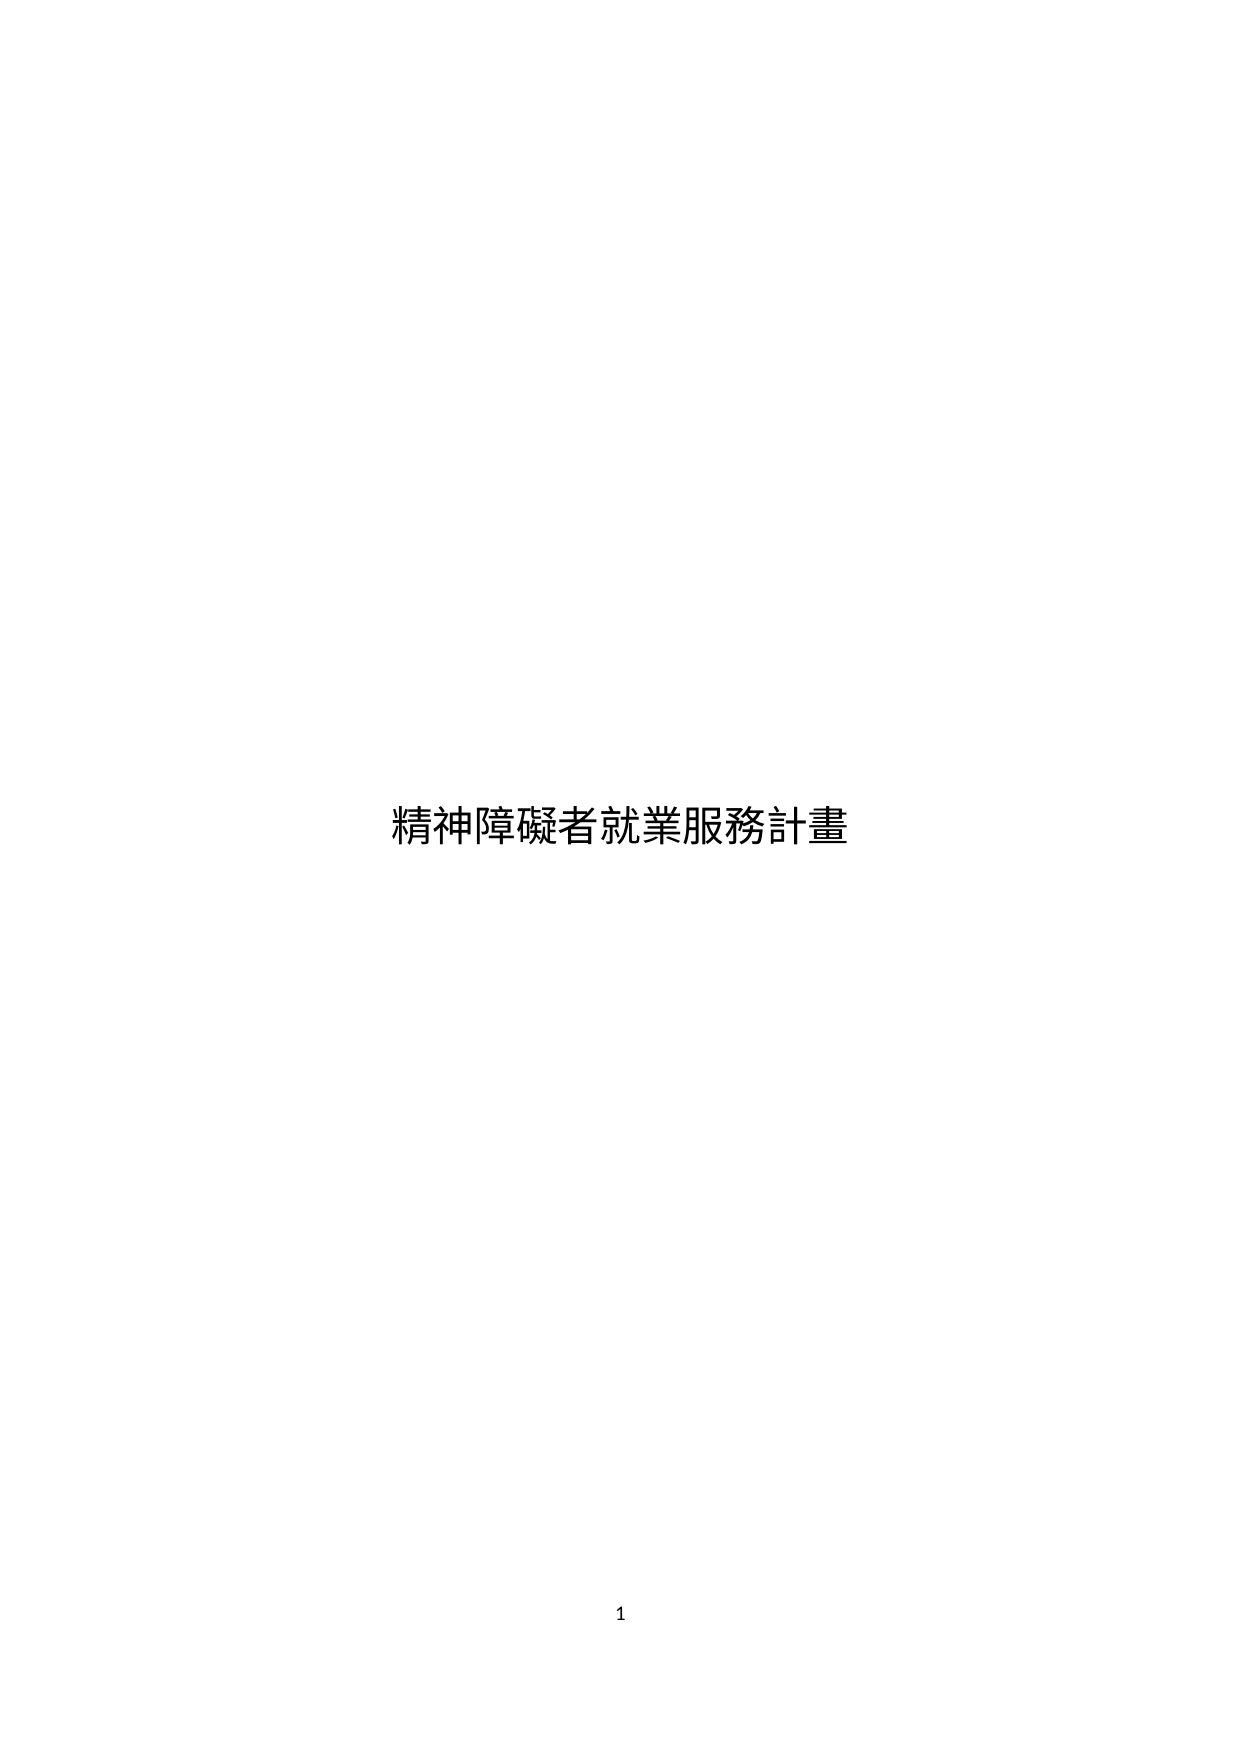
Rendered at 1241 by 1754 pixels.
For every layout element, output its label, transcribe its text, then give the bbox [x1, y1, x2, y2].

text 精神障礙者就業服務計畫 [187, 782, 1053, 844]
